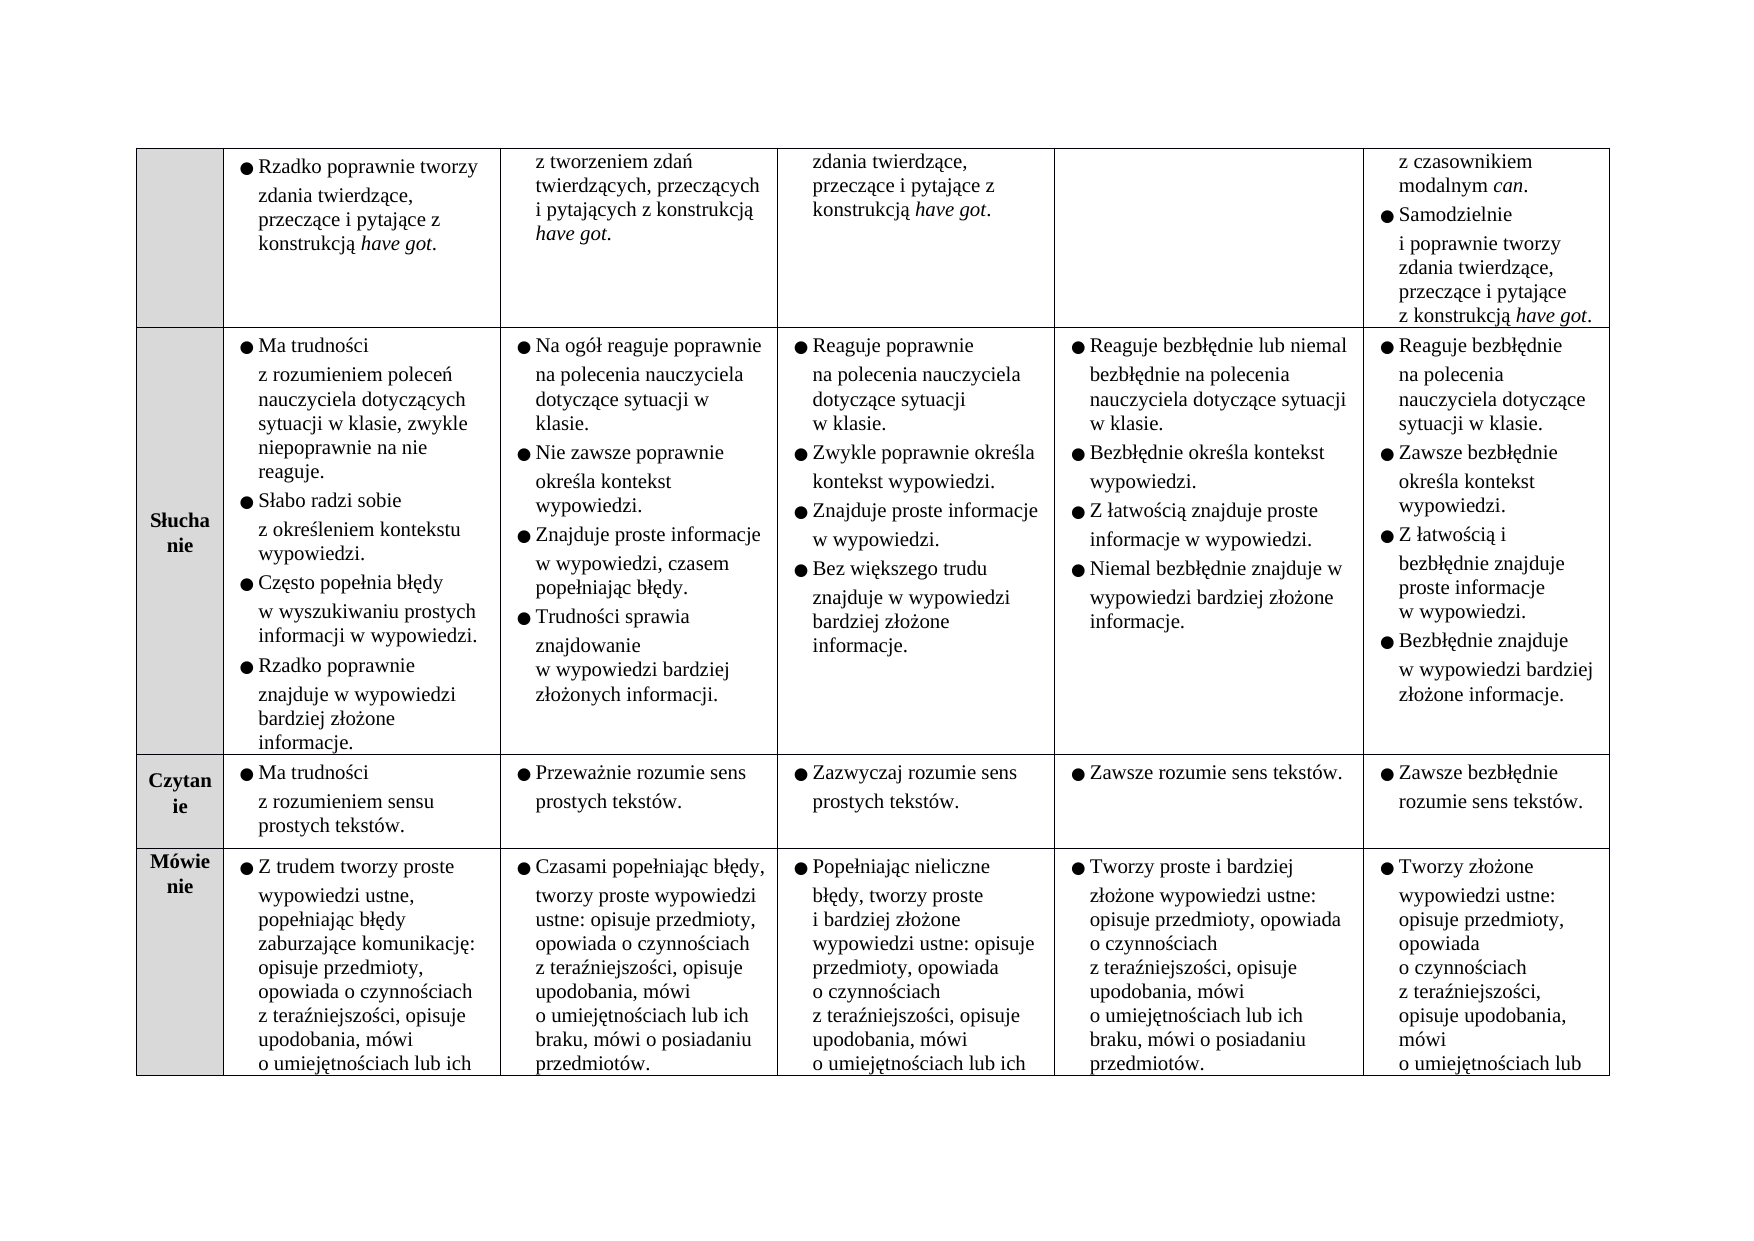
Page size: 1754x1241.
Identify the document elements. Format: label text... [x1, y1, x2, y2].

table_cell Słuchanie [137, 328, 223, 754]
table_cell Ma trudności z rozumieniem poleceń nauczyciela dotyczących sytuacji w klasie, zwykle niepoprawnie na nie reaguje. Słabo radzi sobie z określeniem kontekstu wypowiedzi. Często popełnia błędy w wyszukiwaniu prostych informacji w wypowiedzi. Rzadko poprawnie znajduje w wypowiedzi bardziej złożone informacje. [224, 328, 500, 754]
table_cell Zawsze rozumie sens tekstów. [1055, 755, 1363, 848]
table_cell Tworzy złożone wypowiedzi ustne: opisuje przedmioty, opowiada o czynnościach z teraźniejszości, opisuje upodobania, mówi o umiejętnościach lub [1364, 849, 1609, 1075]
table_cell Czasami popełniając błędy, tworzy proste wypowiedzi ustne: opisuje przedmioty, opowiada o czynnościach z teraźniejszości, opisuje upodobania, mówi o umiejętnościach lub ich braku, mówi o posiadaniu przedmiotów. [501, 849, 777, 1075]
table_cell Na ogół reaguje poprawnie na polecenia nauczyciela dotyczące sytuacji w klasie. Nie zawsze poprawnie określa kontekst wypowiedzi. Znajduje proste informacje w wypowiedzi, czasem popełniając błędy. Trudności sprawia znajdowanie w wypowiedzi bardziej złożonych informacji. [501, 328, 777, 754]
table_cell [137, 149, 223, 327]
table_cell Popełniając nieliczne błędy, tworzy proste i bardziej złożone wypowiedzi ustne: opisuje przedmioty, opowiada o czynnościach z teraźniejszości, opisuje upodobania, mówi o umiejętnościach lub ich [778, 849, 1054, 1075]
table_cell Słabo zna i z trudem nazywa przybory szkolne, rzeczy osobiste codziennego użytku i ubrania oraz przymiotniki je opisujące. Ma duże trudności z utworzeniem i użyciem form twierdzących, przeczących i pytających czasownika to be w czasie teraźniejszym. Często niepoprawnie używa przedimków a, an oraz zero article. Słabo zna i z trudem używa przymiotników dzierżawczych i dopełniacza saksońskiego. Ma trudności z poprawnym użyciem zaimków wskazujących. Często popełnia błędy, tworząc zdania twierdzące, przeczące i pytające z czasownikiem modalnym can. Rzadko poprawnie tworzy zdania twierdzące, przeczące i pytające z konstrukcją have got. [224, 149, 500, 327]
table_cell zdania twierdzące, przeczące i pytające z konstrukcją have got. [778, 149, 1054, 327]
table_cell Z trudem tworzy proste wypowiedzi ustne, popełniając błędy zaburzające komunikację: opisuje przedmioty, opowiada o czynnościach z teraźniejszości, opisuje upodobania, mówi o umiejętnościach lub ich [224, 849, 500, 1075]
table_cell Tworzy proste i bardziej złożone wypowiedzi ustne: opisuje przedmioty, opowiada o czynnościach z teraźniejszości, opisuje upodobania, mówi o umiejętnościach lub ich braku, mówi o posiadaniu przedmiotów. [1055, 849, 1363, 1075]
table_cell Mówienie [137, 849, 223, 1075]
table_cell [1055, 149, 1363, 327]
table_cell Przeważnie rozumie sens prostych tekstów. [501, 755, 777, 848]
table_cell z czasownikiem modalnym can. Samodzielnie i poprawnie tworzy zdania twierdzące, przeczące i pytające z konstrukcją have got. [1364, 149, 1609, 327]
table_cell Reaguje bezbłędnie lub niemal bezbłędnie na polecenia nauczyciela dotyczące sytuacji w klasie. Bezbłędnie określa kontekst wypowiedzi. Z łatwością znajduje proste informacje w wypowiedzi. Niemal bezbłędnie znajduje w wypowiedzi bardziej złożone informacje. [1055, 328, 1363, 754]
table_cell z tworzeniem zdań twierdzących, przeczących i pytających z konstrukcją have got. [501, 149, 777, 327]
table_cell Reaguje poprawnie na polecenia nauczyciela dotyczące sytuacji w klasie. Zwykle poprawnie określa kontekst wypowiedzi. Znajduje proste informacje w wypowiedzi. Bez większego trudu znajduje w wypowiedzi bardziej złożone informacje. [778, 328, 1054, 754]
table_cell Zazwyczaj rozumie sens prostych tekstów. [778, 755, 1054, 848]
table_cell Zawsze bezbłędnie rozumie sens tekstów. [1364, 755, 1609, 848]
table_cell Reaguje bezbłędnie na polecenia nauczyciela dotyczące sytuacji w klasie. Zawsze bezbłędnie określa kontekst wypowiedzi. Z łatwością i bezbłędnie znajduje proste informacje w wypowiedzi. Bezbłędnie znajduje w wypowiedzi bardziej złożone informacje. [1364, 328, 1609, 754]
table_cell Ma trudności z rozumieniem sensu prostych tekstów. [224, 755, 500, 848]
table_cell Czytanie [137, 755, 223, 848]
